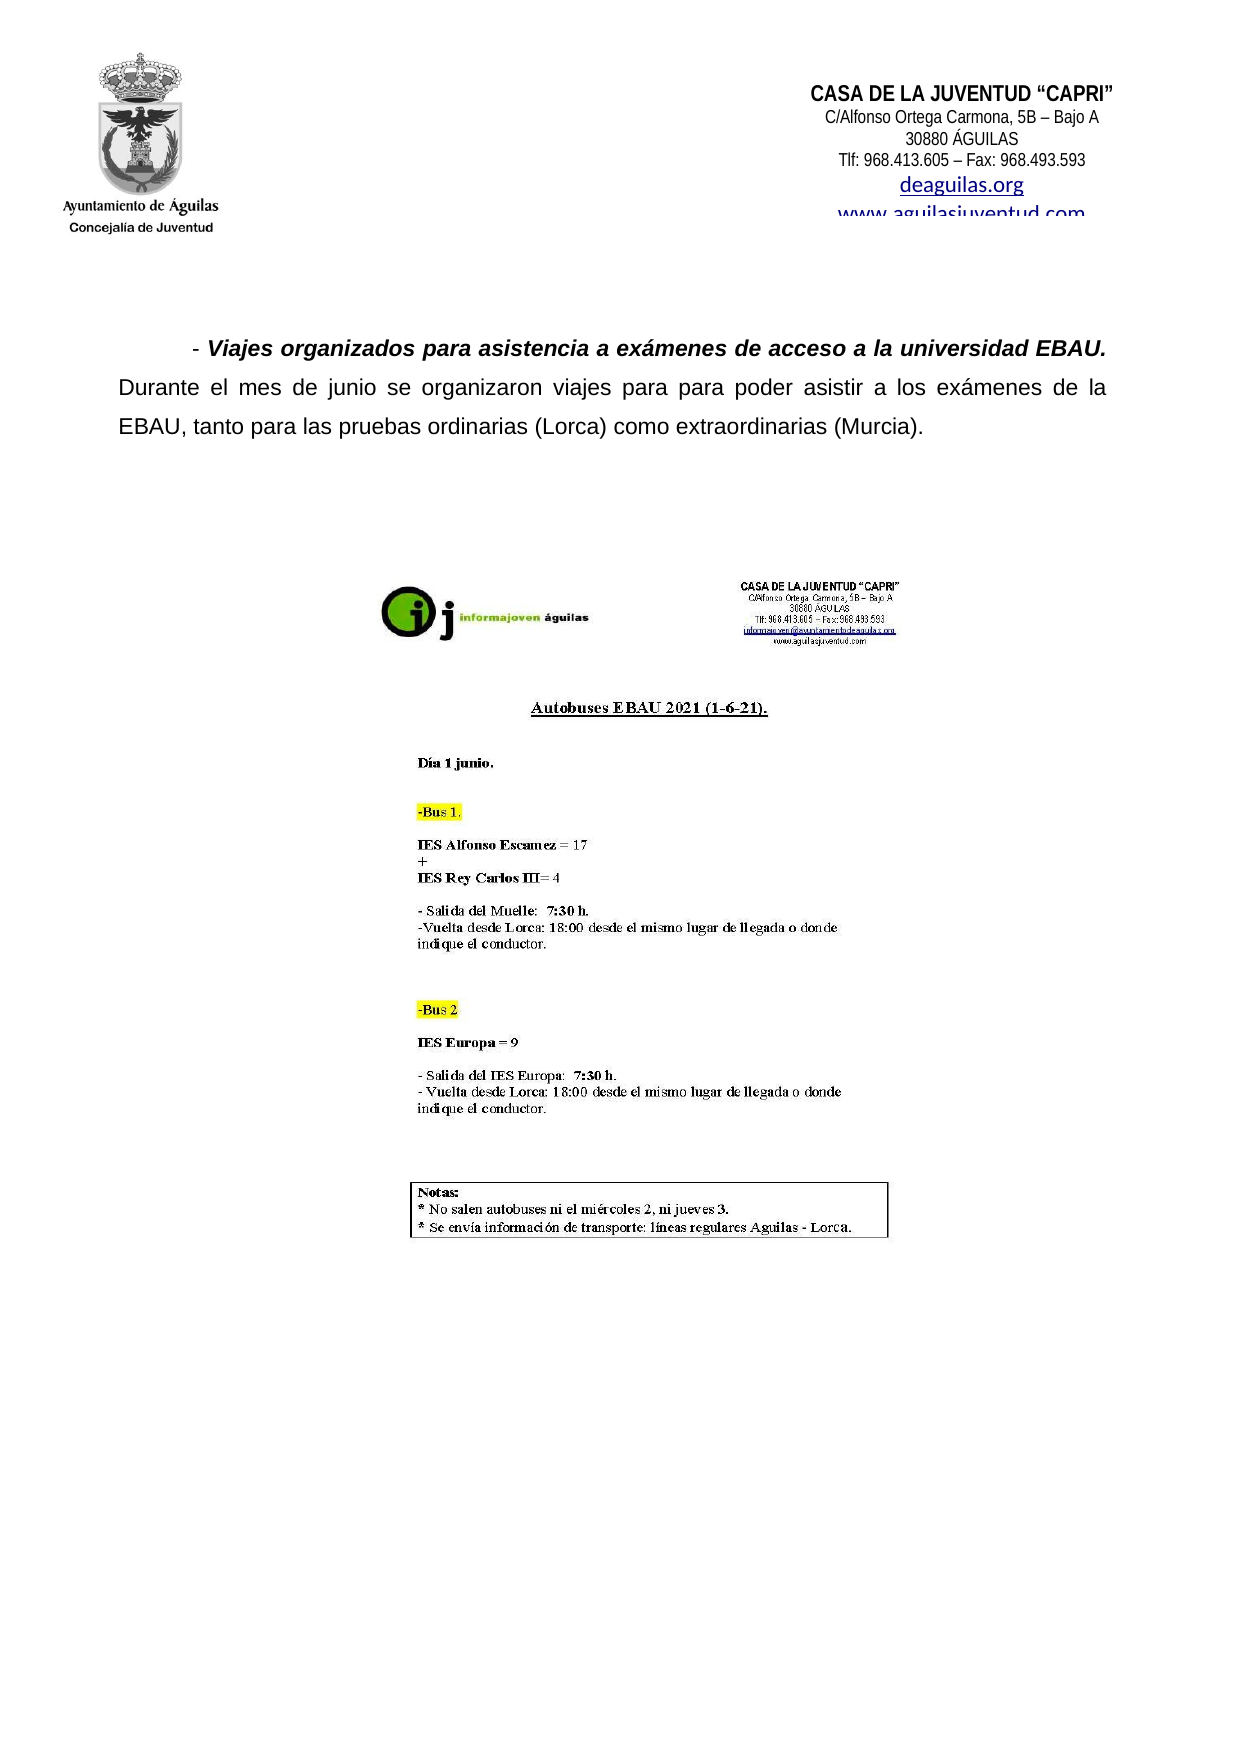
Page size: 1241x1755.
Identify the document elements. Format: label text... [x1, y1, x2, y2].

list Viajes organizados para asistencia a exámenes de acceso a la universidad EBAU. Durante el mes de junio se organizaron viajes para para poder asistir a los exámenes de la EBAU, tanto para las pruebas ordinarias (Lorca) como extraordinarias (Murcia). [118, 335, 1107, 439]
